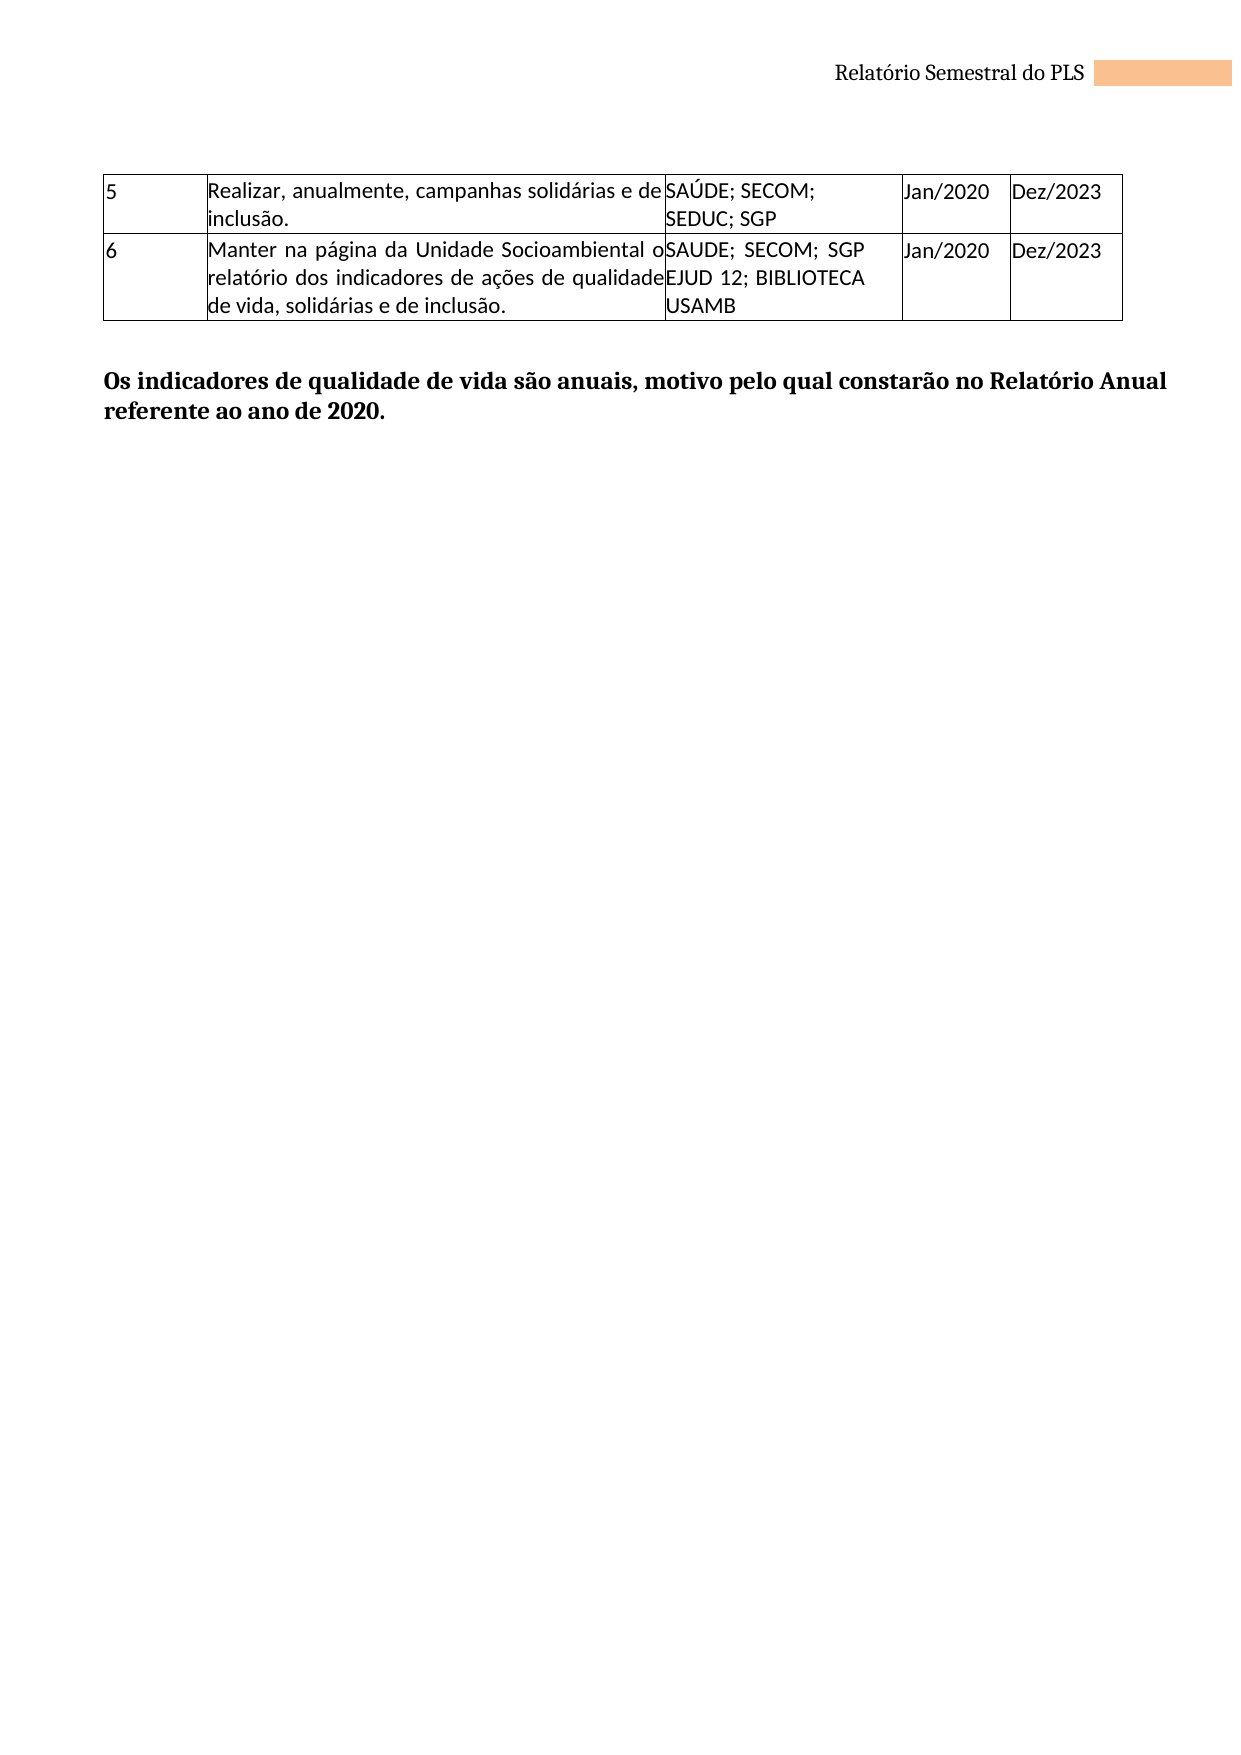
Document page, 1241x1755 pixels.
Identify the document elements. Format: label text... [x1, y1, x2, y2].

table_cell Manter na página da Unidade Socioambiental o relatório dos indicadores de ações de qualidade de vida, solidárias e de inclusão. [208, 234, 665, 320]
table_header 5 [104, 175, 207, 233]
table_cell Jan/2020 [903, 234, 1010, 320]
table_header Jan/2020 [903, 175, 1010, 233]
table_header Dez/2023 [1011, 175, 1122, 233]
table_header Realizar, anualmente, campanhas solidárias e de inclusão. [208, 175, 665, 233]
table_cell 6 [104, 234, 207, 320]
table_cell SAUDE; SECOM; SGP EJUD 12; BIBLIOTECA USAMB [666, 234, 902, 320]
table_cell Dez/2023 [1011, 234, 1122, 320]
text Os indicadores de qualidade de vida são anuais, motivo pelo qual constarão no Relatório Anual referente ao ano de 2020. [103, 367, 1186, 426]
table_header SAÚDE; SECOM; SEDUC; SGP [666, 175, 902, 233]
